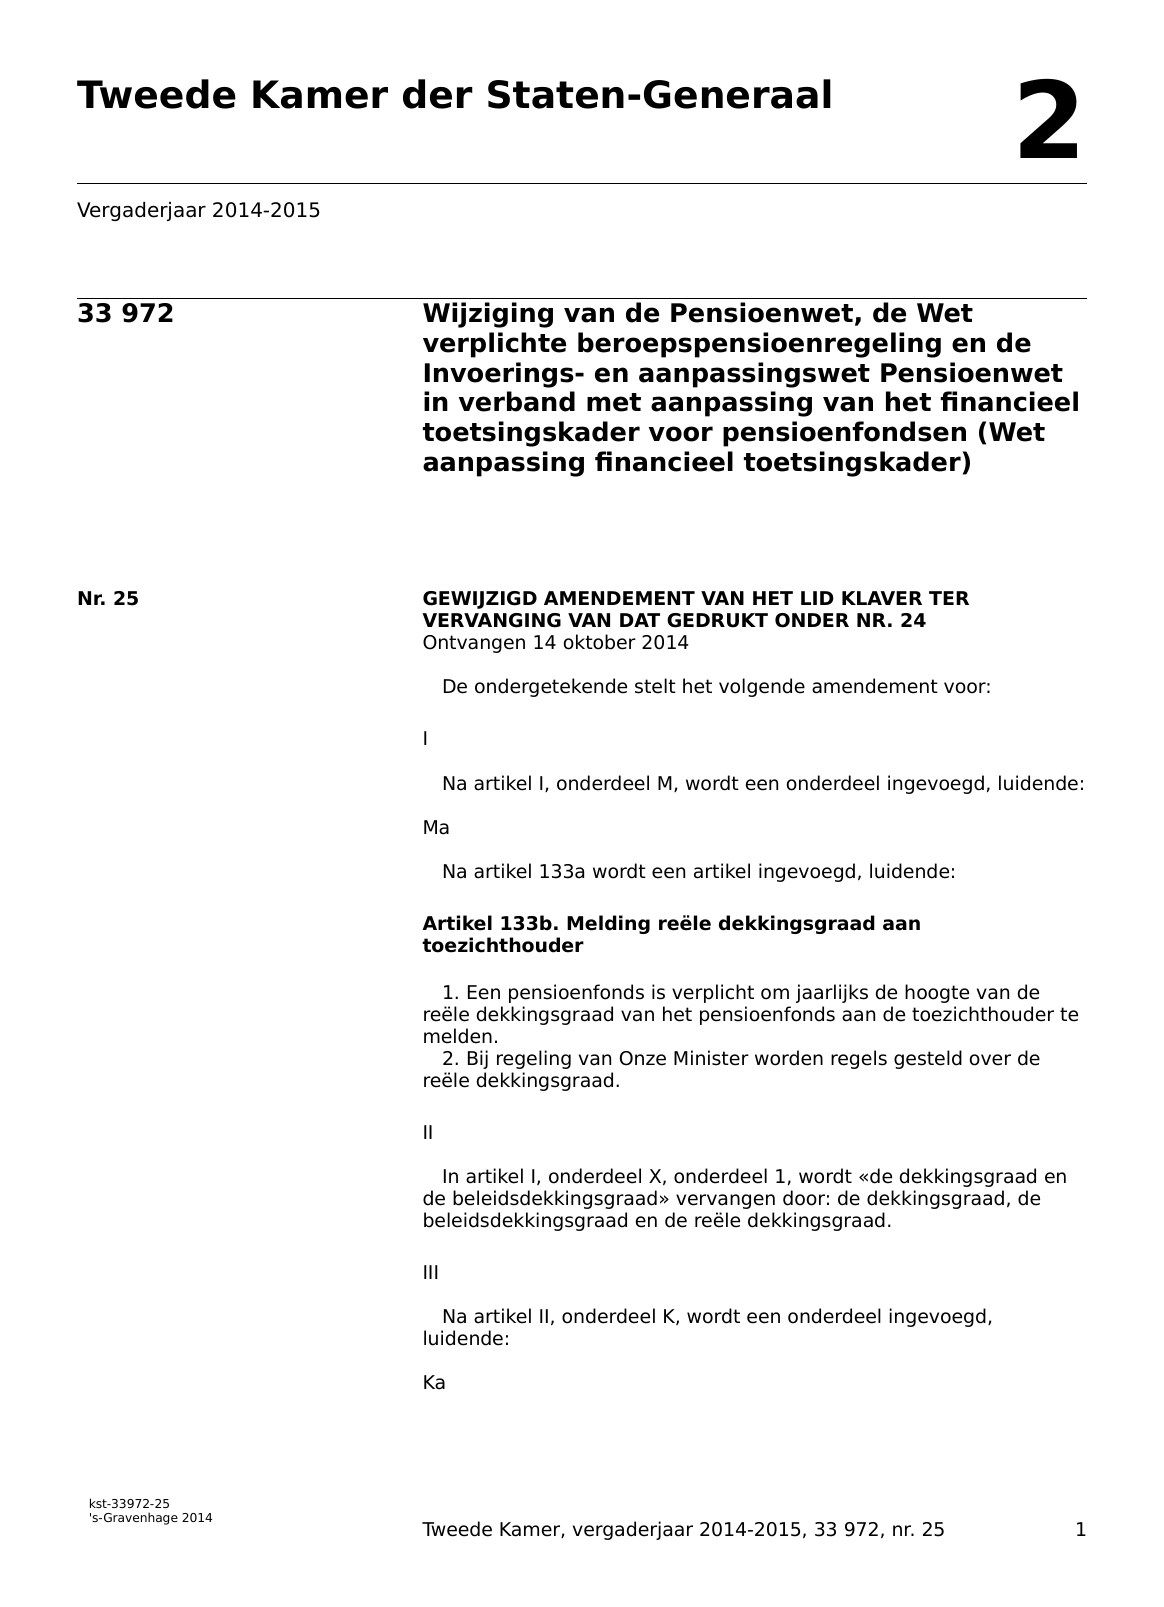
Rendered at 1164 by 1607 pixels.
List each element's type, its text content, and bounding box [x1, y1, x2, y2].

text 1. Een pensioenfonds is verplicht om jaarlijks de hoogte van de reële dekkingsgraad van het pensioenfonds aan de toezichthouder te melden. [422, 982, 1087, 1048]
text 's-Gravenhage 2014 [88, 1511, 323, 1525]
text Ka [422, 1372, 1087, 1394]
subtitle 33 972 Wijziging van de Pensioenwet, de Wet verplichte beroepspensioenregeling en de Invoerings- en aanpassingswet Pensioenwet in verband met aanpassing van het financieel toetsingskader voor pensioenfondsen (Wet aanpassing financieel toetsingskader) [77, 299, 1087, 477]
text 2. Bij regeling van Onze Minister worden regels gesteld over de reële dekkingsgraad. [422, 1048, 1087, 1092]
table_header Tweede Kamer der Staten-Generaal [77, 59, 886, 183]
text In artikel I, onderdeel X, onderdeel 1, wordt «de dekkingsgraad en de beleidsdekkingsgraad» vervangen door: de dekkingsgraad, de beleidsdekkingsgraad en de reële dekkingsgraad. [422, 1166, 1087, 1232]
subtitle III [422, 1262, 1087, 1284]
table_cell Vergaderjaar 2014-2015 [77, 184, 1087, 298]
subtitle Artikel 133b. Melding reële dekkingsgraad aan toezichthouder [422, 913, 1087, 957]
text Na artikel I, onderdeel M, wordt een onderdeel ingevoegd, luidende: [422, 772, 1087, 794]
subtitle Nr. 25 GEWIJZIGD AMENDEMENT VAN HET LID KLAVER TER VERVANGING VAN DAT GEDRUKT ONDER NR. 24 [77, 588, 1087, 632]
text Na artikel 133a wordt een artikel ingevoegd, luidende: [422, 861, 1087, 883]
text Na artikel II, onderdeel K, wordt een onderdeel ingevoegd, luidende: [422, 1306, 1087, 1350]
text Ontvangen 14 oktober 2014 [422, 632, 1087, 654]
subtitle II [422, 1122, 1087, 1143]
text kst-33972-25 [88, 1497, 323, 1511]
text Ma [422, 817, 1087, 838]
subtitle I [422, 728, 1087, 750]
text De ondergetekende stelt het volgende amendement voor: [422, 676, 1087, 698]
table_header 2 [886, 59, 1087, 183]
